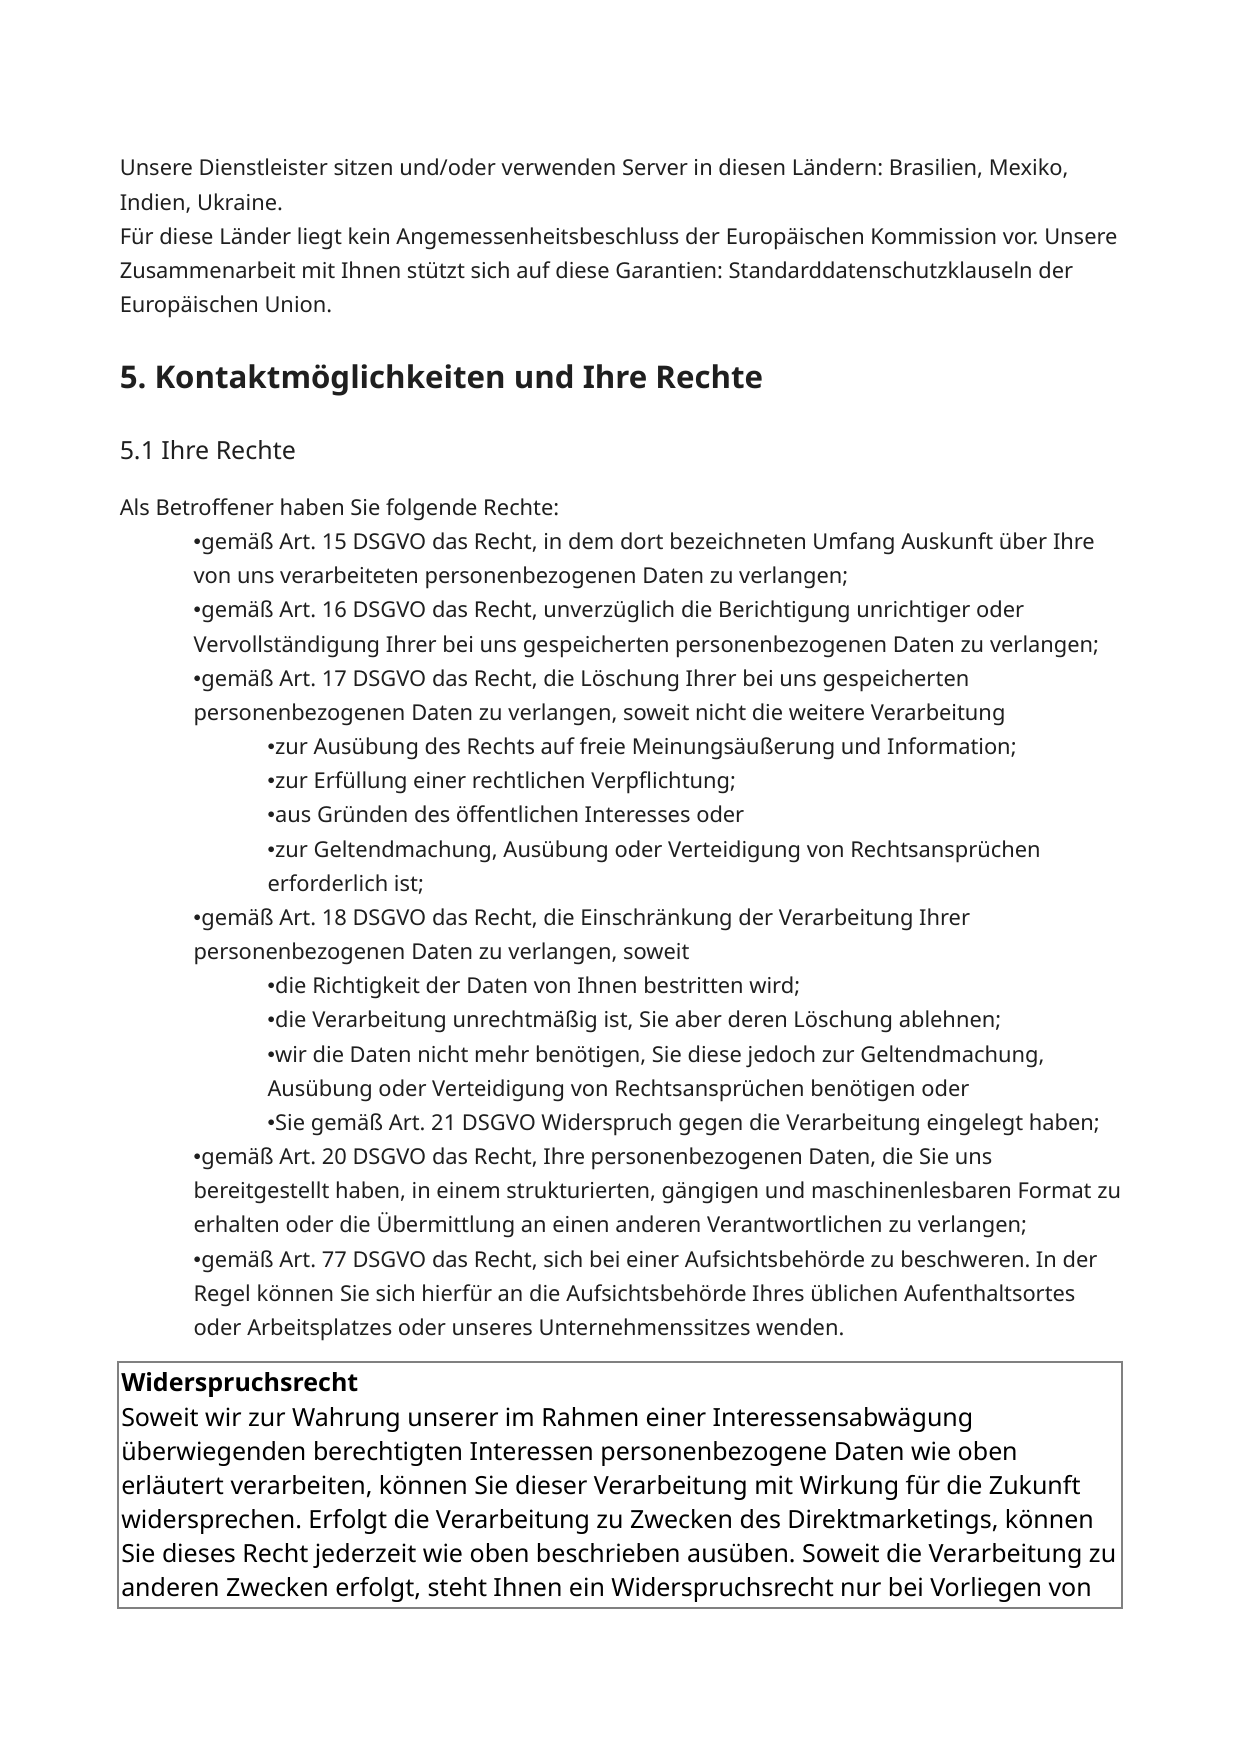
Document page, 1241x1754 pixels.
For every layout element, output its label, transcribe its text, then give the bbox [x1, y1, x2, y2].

table_header Widerspruchsrecht Soweit wir zur Wahrung unserer im Rahmen einer Interessensabwägung überwiegenden berechtigten Interessen personenbezogene Daten wie oben erläutert verarbeiten, können Sie dieser Verarbeitung mit Wirkung für die Zukunft widersprechen. Erfolgt die Verarbeitung zu Zwecken des Direktmarketings, können Sie dieses Recht jederzeit wie oben beschrieben ausüben. Soweit die Verarbeitung zu anderen Zwecken erfolgt, steht Ihnen ein Widerspruchsrecht nur bei Vorliegen von [119, 1363, 1121, 1606]
subtitle 5. Kontaktmöglichkeiten und Ihre Rechte [118, 348, 1122, 398]
list zur Erfüllung einer rechtlichen Verpflichtung; [118, 765, 1122, 795]
list gemäß Art. 18 DSGVO das Recht, die Einschränkung der Verarbeitung Ihrer personenbezogenen Daten zu verlangen, soweit [118, 902, 1122, 966]
list gemäß Art. 77 DSGVO das Recht, sich bei einer Aufsichtsbehörde zu beschweren. In der Regel können Sie sich hierfür an die Aufsichtsbehörde Ihres üblichen Aufenthaltsortes oder Arbeitsplatzes oder unseres Unternehmenssitzes wenden. [118, 1243, 1122, 1342]
list die Verarbeitung unrechtmäßig ist, Sie aber deren Löschung ablehnen; [118, 1004, 1122, 1034]
list gemäß Art. 16 DSGVO das Recht, unverzüglich die Berichtigung unrichtiger oder Vervollständigung Ihrer bei uns gespeicherten personenbezogenen Daten zu verlangen; [118, 594, 1122, 658]
list aus Gründen des öffentlichen Interesses oder [118, 799, 1122, 829]
list gemäß Art. 15 DSGVO das Recht, in dem dort bezeichneten Umfang Auskunft über Ihre von uns verarbeiteten personenbezogenen Daten zu verlangen; [118, 526, 1122, 590]
list die Richtigkeit der Daten von Ihnen bestritten wird; [118, 970, 1122, 1000]
text Unsere Dienstleister sitzen und/oder verwenden Server in diesen Ländern: Brasilien, Mexiko, Indien, Ukraine. Für diese Länder liegt kein Angemessenheitsbeschluss der Europäischen Kommission vor. Unsere Zusammenarbeit mit Ihnen stützt sich auf diese Garantien: Standarddatenschutzklauseln der Europäischen Union. [118, 118, 1122, 319]
list zur Geltendmachung, Ausübung oder Verteidigung von Rechtsansprüchen erforderlich ist; [118, 833, 1122, 897]
list gemäß Art. 20 DSGVO das Recht, Ihre personenbezogenen Daten, die Sie uns bereitgestellt haben, in einem strukturierten, gängigen und maschinenlesbaren Format zu erhalten oder die Übermittlung an einen anderen Verantwortlichen zu verlangen; [118, 1141, 1122, 1239]
list Sie gemäß Art. 21 DSGVO Widerspruch gegen die Verarbeitung eingelegt haben; [118, 1107, 1122, 1137]
list gemäß Art. 17 DSGVO das Recht, die Löschung Ihrer bei uns gespeicherten personenbezogenen Daten zu verlangen, soweit nicht die weitere Verarbeitung [118, 663, 1122, 727]
subtitle 5.1 Ihre Rechte [118, 423, 1122, 467]
list zur Ausübung des Rechts auf freie Meinungsäußerung und Information; [118, 731, 1122, 761]
text Als Betroffener haben Sie folgende Rechte: [118, 492, 1122, 522]
list wir die Daten nicht mehr benötigen, Sie diese jedoch zur Geltendmachung, Ausübung oder Verteidigung von Rechtsansprüchen benötigen oder [118, 1038, 1122, 1102]
